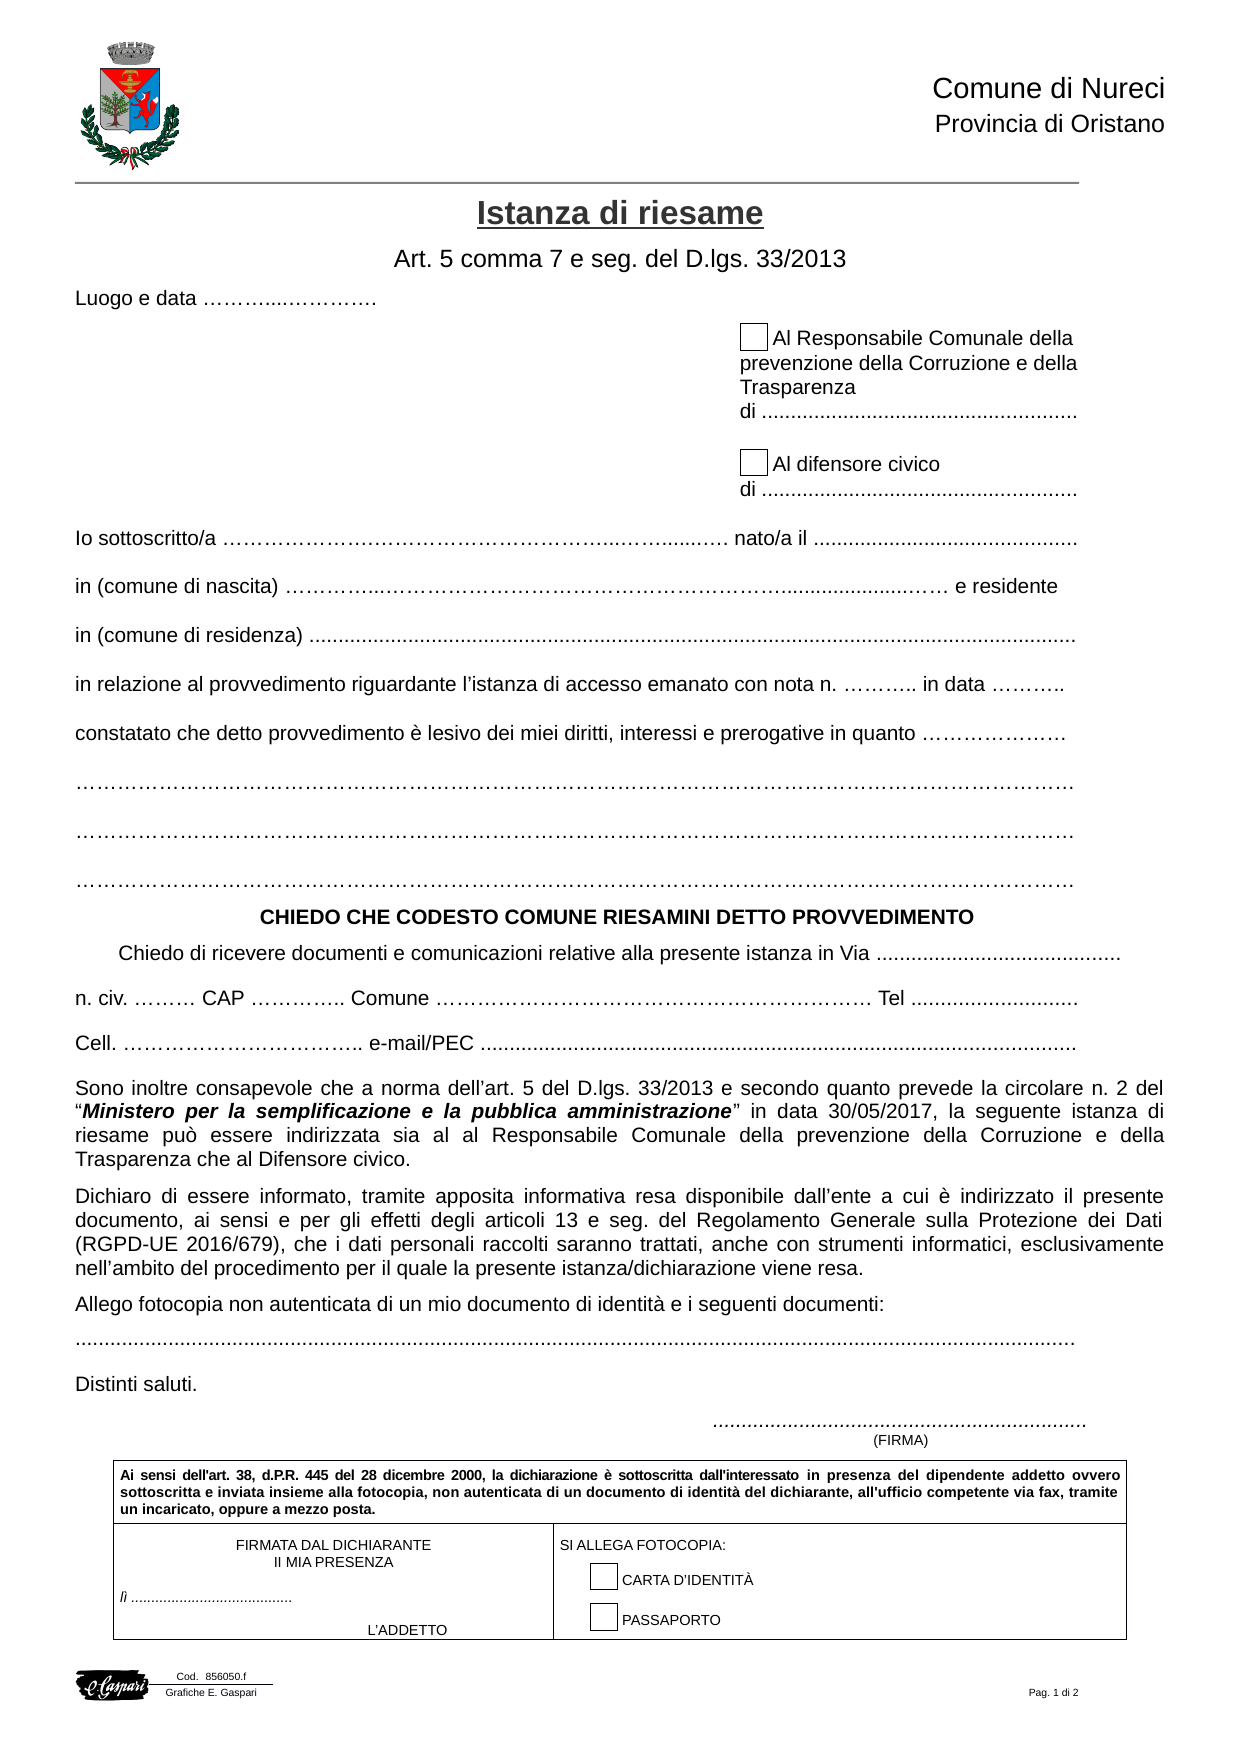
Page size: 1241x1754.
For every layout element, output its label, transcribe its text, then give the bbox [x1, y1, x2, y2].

table_cell FIRMATA DAL DICHIARANTE II MIA PRESENZA lì ........................................ L’ADDETTO [114, 1524, 553, 1639]
text ……………………………………………………………………………………………………………………………… [75, 770, 1165, 794]
text Cell. …………………………….. e-mail/PEC [75, 1031, 1165, 1054]
text Dichiaro di essere informato, tramite apposita informativa resa disponibile dall’ente a cui è indirizzato il presente documento, ai sensi e per gli effetti degli articoli 13 e seg. del Regolamento Generale sulla Protezione dei Dati (RGPD-UE 2016/679), che i dati personali raccolti saranno trattati, anche con strumenti informatici, esclusivamente nell’ambito del procedimento per il quale la presente istanza/dichiarazione viene resa. [75, 1184, 1165, 1279]
picture [79, 40, 181, 172]
text Chiedo di ricevere documenti e comunicazioni relative alla presente istanza in Via [75, 941, 1165, 965]
text ................................................................. [636, 1408, 1165, 1432]
text Al Responsabile Comunale della prevenzione della Corruzione e della Trasparenza [739, 322, 1165, 399]
text CHIEDO CHE CODESTO COMUNE RIESAMINI DETTO PROVVEDIMENTO [75, 904, 1165, 928]
text in (comune di residenza) [75, 623, 1165, 647]
text in relazione al provvedimento riguardante l’istanza di accesso emanato con nota n. ……….. in data ……….. [75, 672, 1165, 696]
text Art. 5 comma 7 e seg. del D.lgs. 33/2013 [75, 244, 1165, 273]
picture [75, 1669, 149, 1701]
table_header Ai sensi dell'art. 38, d.P.R. 445 del 28 dicembre 2000, la dichiarazione è sottoscritta dall'interessato in presenza del dipendente addetto ovvero sottoscritta e inviata insieme alla fotocopia, non autenticata di un documento di identità del dichiarante, all'ufficio competente via fax, tramite un incaricato, oppure a mezzo posta. [114, 1461, 1126, 1523]
text Io sottoscritto/a ………………….……………………………...…….......…. nato/a il [75, 525, 1165, 549]
text Luogo e data ………....…………. [75, 286, 1165, 309]
text n. civ. ……… CAP ………….. Comune ……………………………………………………… Tel [75, 986, 1165, 1010]
text (FIRMA) [636, 1432, 1165, 1449]
text Sono inoltre consapevole che a norma dell’art. 5 del D.lgs. 33/2013 e secondo quanto prevede la circolare n. 2 del “Ministero per la semplificazione e la pubblica amministrazione” in data 30/05/2017, la seguente istanza di riesame può essere indirizzata sia al al Responsabile Comunale della prevenzione della Corruzione e della Trasparenza che al Difensore civico. [75, 1075, 1165, 1171]
text ……………………………………………………………………………………………………………………………… [75, 819, 1165, 843]
text di [739, 399, 1165, 423]
text constatato che detto provvedimento è lesivo dei miei diritti, interessi e prerogative in quanto ………………… [75, 721, 1165, 745]
subtitle Istanza di riesame [75, 193, 1165, 232]
text Allego fotocopia non autenticata di un mio documento di identità e i seguenti documenti: [75, 1292, 1165, 1316]
table_cell SI ALLEGA FOTOCOPIA: CARTA D’IDENTITÀ PASSAPORTO [554, 1524, 1126, 1639]
text Distinti saluti. [75, 1372, 1165, 1396]
text Provincia di Oristano [181, 109, 1165, 138]
text Comune di Nureci [181, 71, 1165, 104]
text di [739, 476, 1165, 500]
text Al difensore civico [739, 448, 1165, 476]
text ……………………………………………………………………………………………………………………………… [75, 868, 1165, 892]
text in (comune di nascita) …………...…………………………………………………......................…… e residente [75, 574, 1165, 598]
